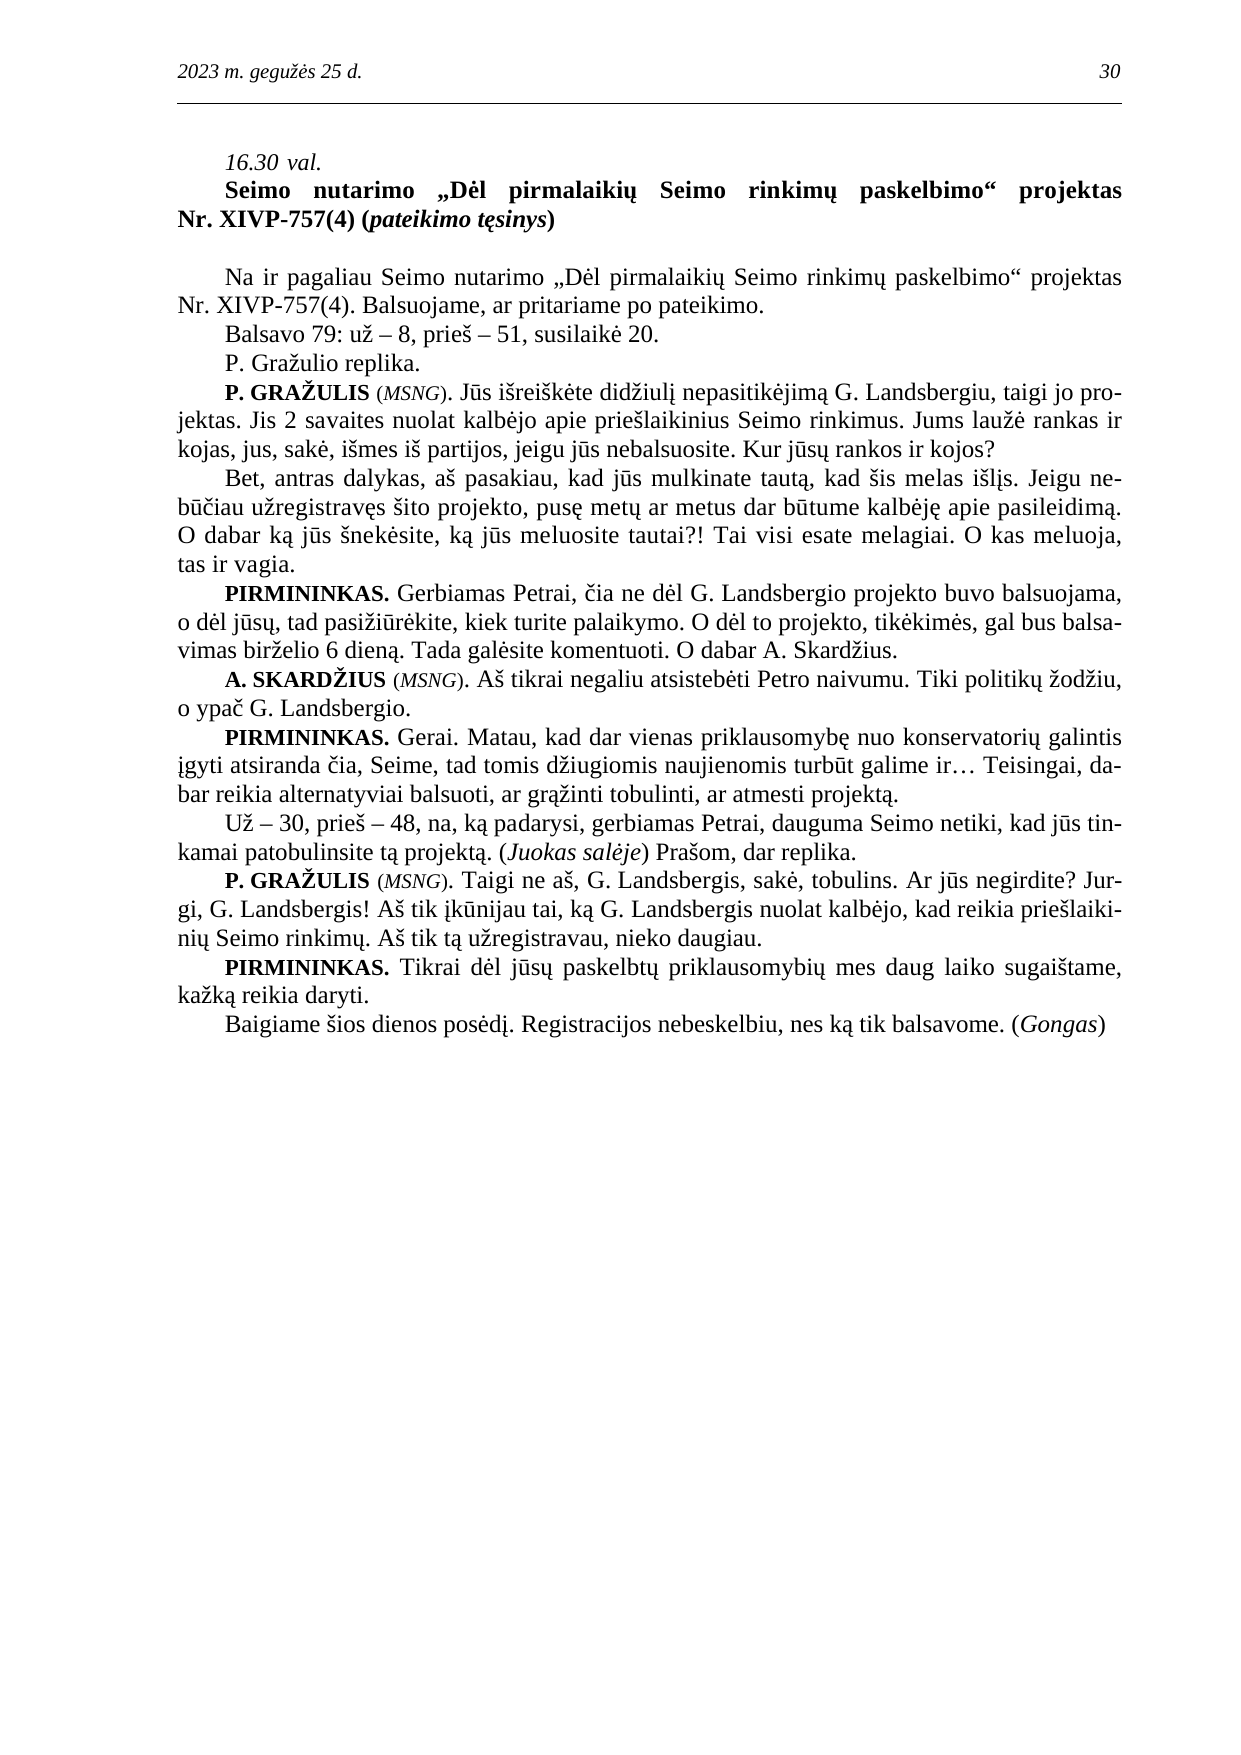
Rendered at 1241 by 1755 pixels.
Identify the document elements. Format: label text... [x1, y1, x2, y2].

text P. Gra­žu­lio re­pli­ka. [177, 348, 1122, 377]
text PIRMININKAS. Ger­bia­mas Pet­rai, čia ne dėl G. Land­sber­gio pro­jek­to bu­vo bal­suo­ja­ma, o dėl jū­sų, tad pa­si­žiū­rė­ki­te, kiek tu­ri­te pa­lai­ky­mo. O dėl to pro­jek­to, ti­kė­ki­mės, gal bus bal­sa­vi­mas bir­že­lio 6 die­ną. Ta­da ga­lė­si­te ko­men­tuo­ti. O da­bar A. Skar­džius. [177, 578, 1122, 664]
text Bet, ant­ras da­ly­kas, aš pa­sa­kiau, kad jūs mul­ki­na­te tau­tą, kad šis me­las iš­lįs. Jei­gu ne­būčiau už­re­gist­ra­vęs ši­to pro­jek­to, pu­sę me­tų ar me­tus dar bū­tu­me kal­bė­ję apie pa­si­lei­di­mą. O da­bar ką jūs šne­kė­si­te, ką jūs me­luo­si­te tau­tai?! Tai vi­si esa­te me­la­giai. O kas me­luo­ja, tas ir va­gia. [177, 463, 1122, 578]
text P. GRAŽULIS (MSNG). Jūs iš­reiš­kė­te di­džiu­lį ne­pa­si­ti­kė­ji­mą G. Land­sber­giu, tai­gi jo pro­jek­tas. Jis 2 sa­vai­tes nuo­lat kal­bė­jo apie prieš­lai­ki­nius Sei­mo rin­ki­mus. Jums lau­žė ran­kas ir ko­jas, jus, sa­kė, iš­mes iš par­ti­jos, jei­gu jūs ne­bal­suo­si­te. Kur jū­sų ran­kos ir ko­jos? [177, 377, 1122, 463]
text Na ir pa­ga­liau Sei­mo nu­ta­ri­mo „Dėl pir­ma­lai­kių Sei­mo rin­ki­mų pa­skel­bi­mo“ pro­jek­tas Nr. XIVP-757(4). Bal­suo­ja­me, ar pri­ta­ria­me po pa­tei­ki­mo. [177, 262, 1122, 319]
text A. SKARDŽIUS (MSNG). Aš tik­rai ne­ga­liu at­si­ste­bė­ti Pet­ro nai­vu­mu. Ti­ki po­li­ti­kų žo­džiu, o ypač G. Land­sber­gio. [177, 664, 1122, 722]
text Už – 30, prieš – 48, na, ką pa­da­ry­si, ger­bia­mas Pet­rai, dau­gu­ma Sei­mo ne­ti­ki, kad jūs tin­ka­mai pa­to­bu­lin­si­te tą pro­jek­tą. (Juo­kas sa­lė­je) Pra­šom, dar re­pli­ka. [177, 808, 1122, 865]
text 16.30 val. [224, 148, 1122, 175]
text PIRMININKAS. Ge­rai. Ma­tau, kad dar vie­nas pri­klau­so­my­bę nuo kon­ser­va­to­rių ga­lin­tis įgy­ti at­si­ran­da čia, Sei­me, tad to­mis džiu­gio­mis nau­jie­no­mis tur­būt ga­li­me ir… Tei­sin­gai, da­bar rei­kia al­ter­na­ty­viai bal­suo­ti, ar grą­žin­ti to­bu­lin­ti, ar at­mes­ti pro­jek­tą. [177, 722, 1122, 808]
text PIRMININKAS. Tik­rai dėl jū­sų pa­skelb­tų pri­klau­so­my­bių mes daug lai­ko su­gaiš­ta­me, kaž­ką rei­kia da­ry­ti. [177, 952, 1122, 1009]
text Bai­gia­me šios die­nos po­sė­dį. Re­gist­ra­ci­jos ne­be­skel­biu, nes ką tik bal­sa­vo­me. (Gon­gas) [177, 1009, 1122, 1038]
text P. GRAŽULIS (MSNG). Tai­gi ne aš, G. Land­sber­gis, sa­kė, to­bu­lins. Ar jūs ne­gir­di­te? Jur­gi, G. Land­sber­gis! Aš tik įkū­ni­jau tai, ką G. Land­sber­gis nuo­lat kal­bė­jo, kad rei­kia prieš­lai­ki­nių Sei­mo rin­ki­mų. Aš tik tą už­re­gist­ra­vau, nie­ko dau­giau. [177, 865, 1122, 952]
text Bal­sa­vo 79: už – 8, prieš – 51, su­si­lai­kė 20. [177, 319, 1122, 348]
text Sei­mo nu­ta­ri­mo „Dėl pir­ma­lai­kių Sei­mo rin­ki­mų pa­skel­bi­mo“ pro­jek­tas Nr. XIVP-757(4) (pa­tei­ki­mo tę­si­nys) [177, 175, 1122, 233]
